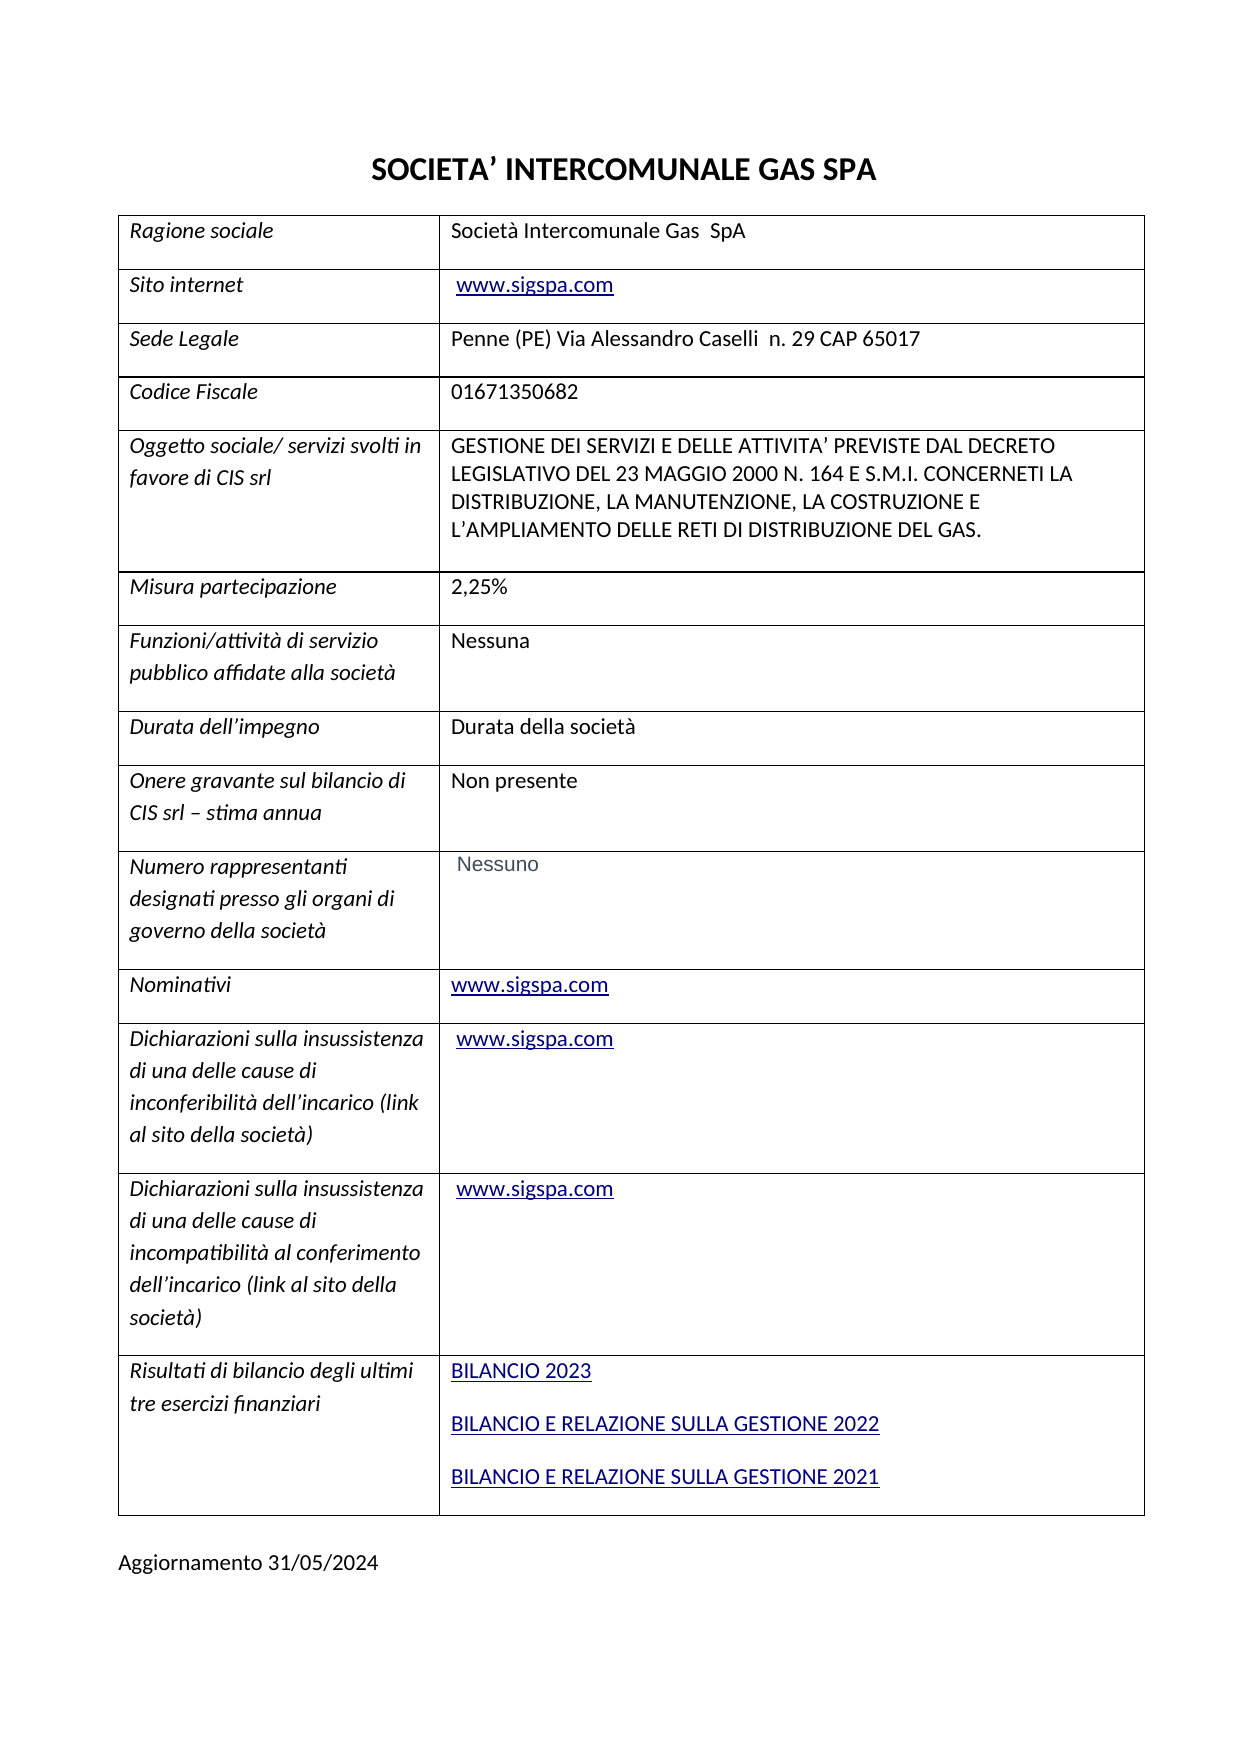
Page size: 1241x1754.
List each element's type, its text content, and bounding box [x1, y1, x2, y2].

table_cell Nessuna [440, 626, 1144, 711]
table_cell Durata dell’impegno [119, 712, 439, 765]
table_cell www.sigspa.com [440, 970, 1144, 1023]
table_cell BILANCIO 2023 BILANCIO E RELAZIONE SULLA GESTIONE 2022 BILANCIO E RELAZIONE SULLA GESTIONE 2021 [440, 1356, 1144, 1515]
table_cell www.sigspa.com [440, 270, 1144, 323]
table_cell [573, 1516, 707, 1548]
table_cell Risultati di bilancio degli ultimi tre esercizi finanziari [119, 1356, 439, 1515]
table_cell Nessuno [440, 852, 1144, 969]
table_cell Non presente [440, 766, 1144, 851]
table_cell 01671350682 [440, 378, 1144, 430]
table_cell [711, 1516, 1144, 1548]
table_cell [166, 1516, 573, 1548]
table_cell Oggetto sociale/ servizi svolti in favore di CIS srl [119, 431, 439, 571]
table_cell Funzioni/attività di servizio pubblico affidate alla società [119, 626, 439, 711]
text SOCIETA’ INTERCOMUNALE GAS SPA [118, 148, 1122, 188]
text Aggiornamento 31/05/2024 [118, 1548, 1122, 1576]
table_cell 2,25% [440, 573, 1144, 625]
table_cell Codice Fiscale [119, 378, 439, 430]
table_cell [118, 1516, 166, 1548]
table_header Società Intercomunale Gas SpA [440, 216, 1144, 269]
table_cell Misura partecipazione [119, 573, 439, 625]
table_cell Penne (PE) Via Alessandro Caselli n. 29 CAP 65017 [440, 324, 1144, 376]
table_cell GESTIONE DEI SERVIZI E DELLE ATTIVITA’ PREVISTE DAL DECRETO LEGISLATIVO DEL 23 MAGGIO 2000 N. 164 E S.M.I. CONCERNETI LA DISTRIBUZIONE, LA MANUTENZIONE, LA COSTRUZIONE E L’AMPLIAMENTO DELLE RETI DI DISTRIBUZIONE DEL GAS. [440, 431, 1144, 571]
table_cell Nominativi [119, 970, 439, 1023]
table_cell Dichiarazioni sulla insussistenza di una delle cause di inconferibilità dell’incarico (link al sito della società) [119, 1024, 439, 1173]
table_cell Numero rappresentanti designati presso gli organi di governo della società [119, 852, 439, 969]
table_cell Sito internet [119, 270, 439, 323]
table_header Ragione sociale [119, 216, 439, 269]
table_cell Sede Legale [119, 324, 439, 376]
table_cell www.sigspa.com [440, 1024, 1144, 1173]
table_cell Onere gravante sul bilancio di CIS srl – stima annua [119, 766, 439, 851]
table_cell [707, 1516, 711, 1548]
table_cell Dichiarazioni sulla insussistenza di una delle cause di incompatibilità al conferimento dell’incarico (link al sito della società) [119, 1174, 439, 1355]
table_cell Durata della società [440, 712, 1144, 765]
table_cell www.sigspa.com [440, 1174, 1144, 1355]
